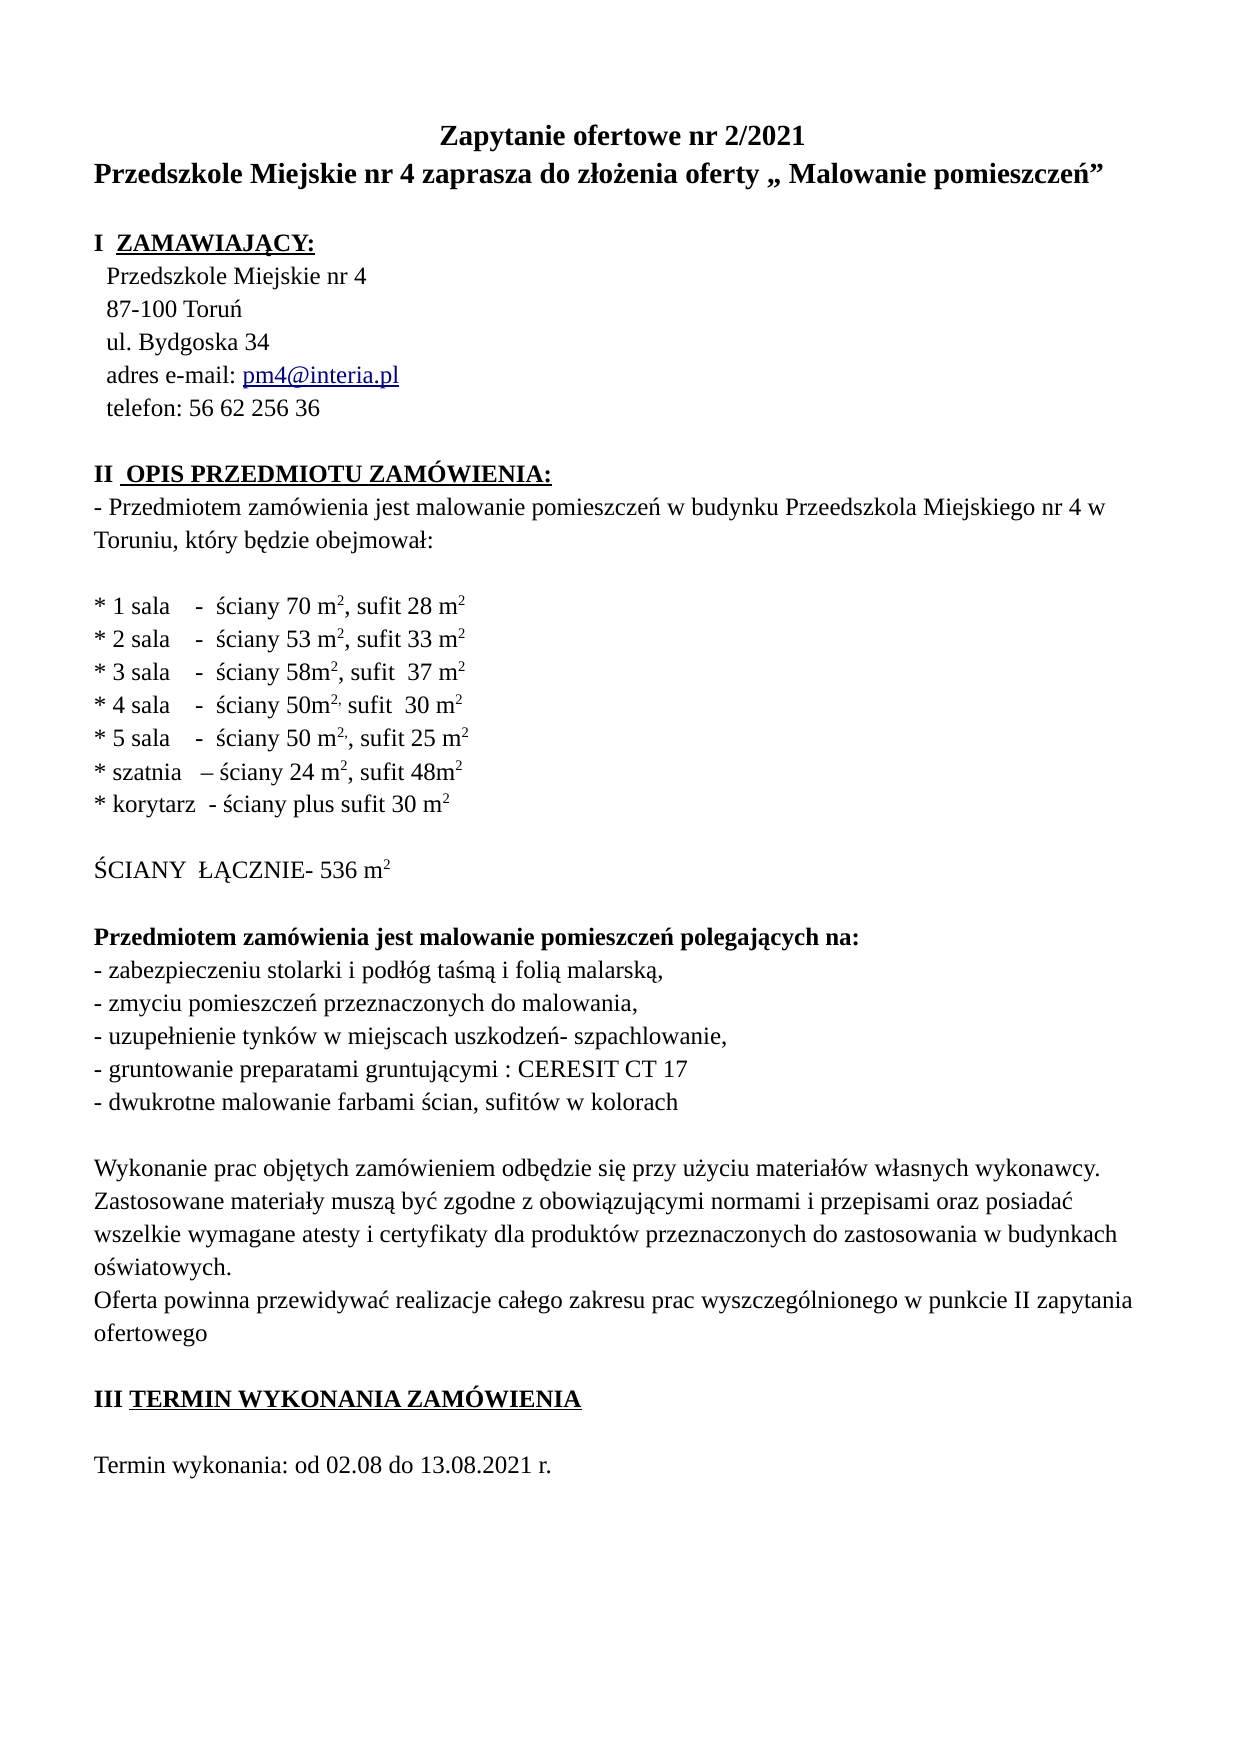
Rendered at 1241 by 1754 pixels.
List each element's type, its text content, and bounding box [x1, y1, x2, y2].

text - zmyciu pomieszczeń przeznaczonych do malowania, [94, 988, 1151, 1016]
text - uzupełnienie tynków w miejscach uszkodzeń- szpachlowanie, [94, 1021, 1151, 1049]
text * 5 sala - ściany 50 m2,, sufit 25 m2 [94, 723, 1151, 752]
text Przedmiotem zamówienia jest malowanie pomieszczeń polegających na: [94, 922, 1151, 950]
text adres e-mail: pm4@interia.pl [94, 360, 1151, 389]
text * korytarz - ściany plus sufit 30 m2 [94, 789, 1151, 818]
text 87-100 Toruń [94, 294, 1151, 323]
text Przedszkole Miejskie nr 4 zaprasza do złożenia oferty „ Malowanie pomieszczeń” [94, 157, 1151, 190]
text telefon: 56 62 256 36 [94, 393, 1151, 422]
text ul. Bydgoska 34 [94, 327, 1151, 356]
text ŚCIANY ŁĄCZNIE- 536 m2 [94, 856, 1151, 884]
text Wykonanie prac objętych zamówieniem odbędzie się przy użyciu materiałów własnych wykonawcy. Zastosowane materiały muszą być zgodne z obowiązującymi normami i przepisami oraz posiadać wszelkie wymagane atesty i certyfikaty dla produktów przeznaczonych do zastosowania w budynkach oświatowych. [94, 1153, 1151, 1281]
text * 3 sala - ściany 58m2, sufit 37 m2 [94, 657, 1151, 686]
text II OPIS PRZEDMIOTU ZAMÓWIENIA: [94, 459, 1151, 488]
text Oferta powinna przewidywać realizacje całego zakresu prac wyszczególnionego w punkcie II zapytania ofertowego [94, 1285, 1151, 1347]
text - dwukrotne malowanie farbami ścian, sufitów w kolorach [94, 1087, 1151, 1116]
text * 1 sala - ściany 70 m2, sufit 28 m2 [94, 591, 1151, 620]
text I ZAMAWIAJĄCY: [94, 228, 1151, 257]
text - gruntowanie preparatami gruntującymi : CERESIT CT 17 [94, 1054, 1151, 1082]
text Zapytanie ofertowe nr 2/2021 [94, 118, 1151, 152]
text Przedszkole Miejskie nr 4 [94, 261, 1151, 290]
text * szatnia – ściany 24 m2, sufit 48m2 [94, 757, 1151, 785]
text Termin wykonania: od 02.08 do 13.08.2021 r. [94, 1450, 1151, 1479]
text III TERMIN WYKONANIA ZAMÓWIENIA [94, 1384, 1151, 1413]
text * 4 sala - ściany 50m2, sufit 30 m2 [94, 691, 1151, 719]
text - Przedmiotem zamówienia jest malowanie pomieszczeń w budynku Przeedszkola Miejskiego nr 4 w Toruniu, który będzie obejmował: [94, 492, 1151, 554]
text - zabezpieczeniu stolarki i podłóg taśmą i folią malarską, [94, 955, 1151, 983]
text * 2 sala - ściany 53 m2, sufit 33 m2 [94, 624, 1151, 653]
